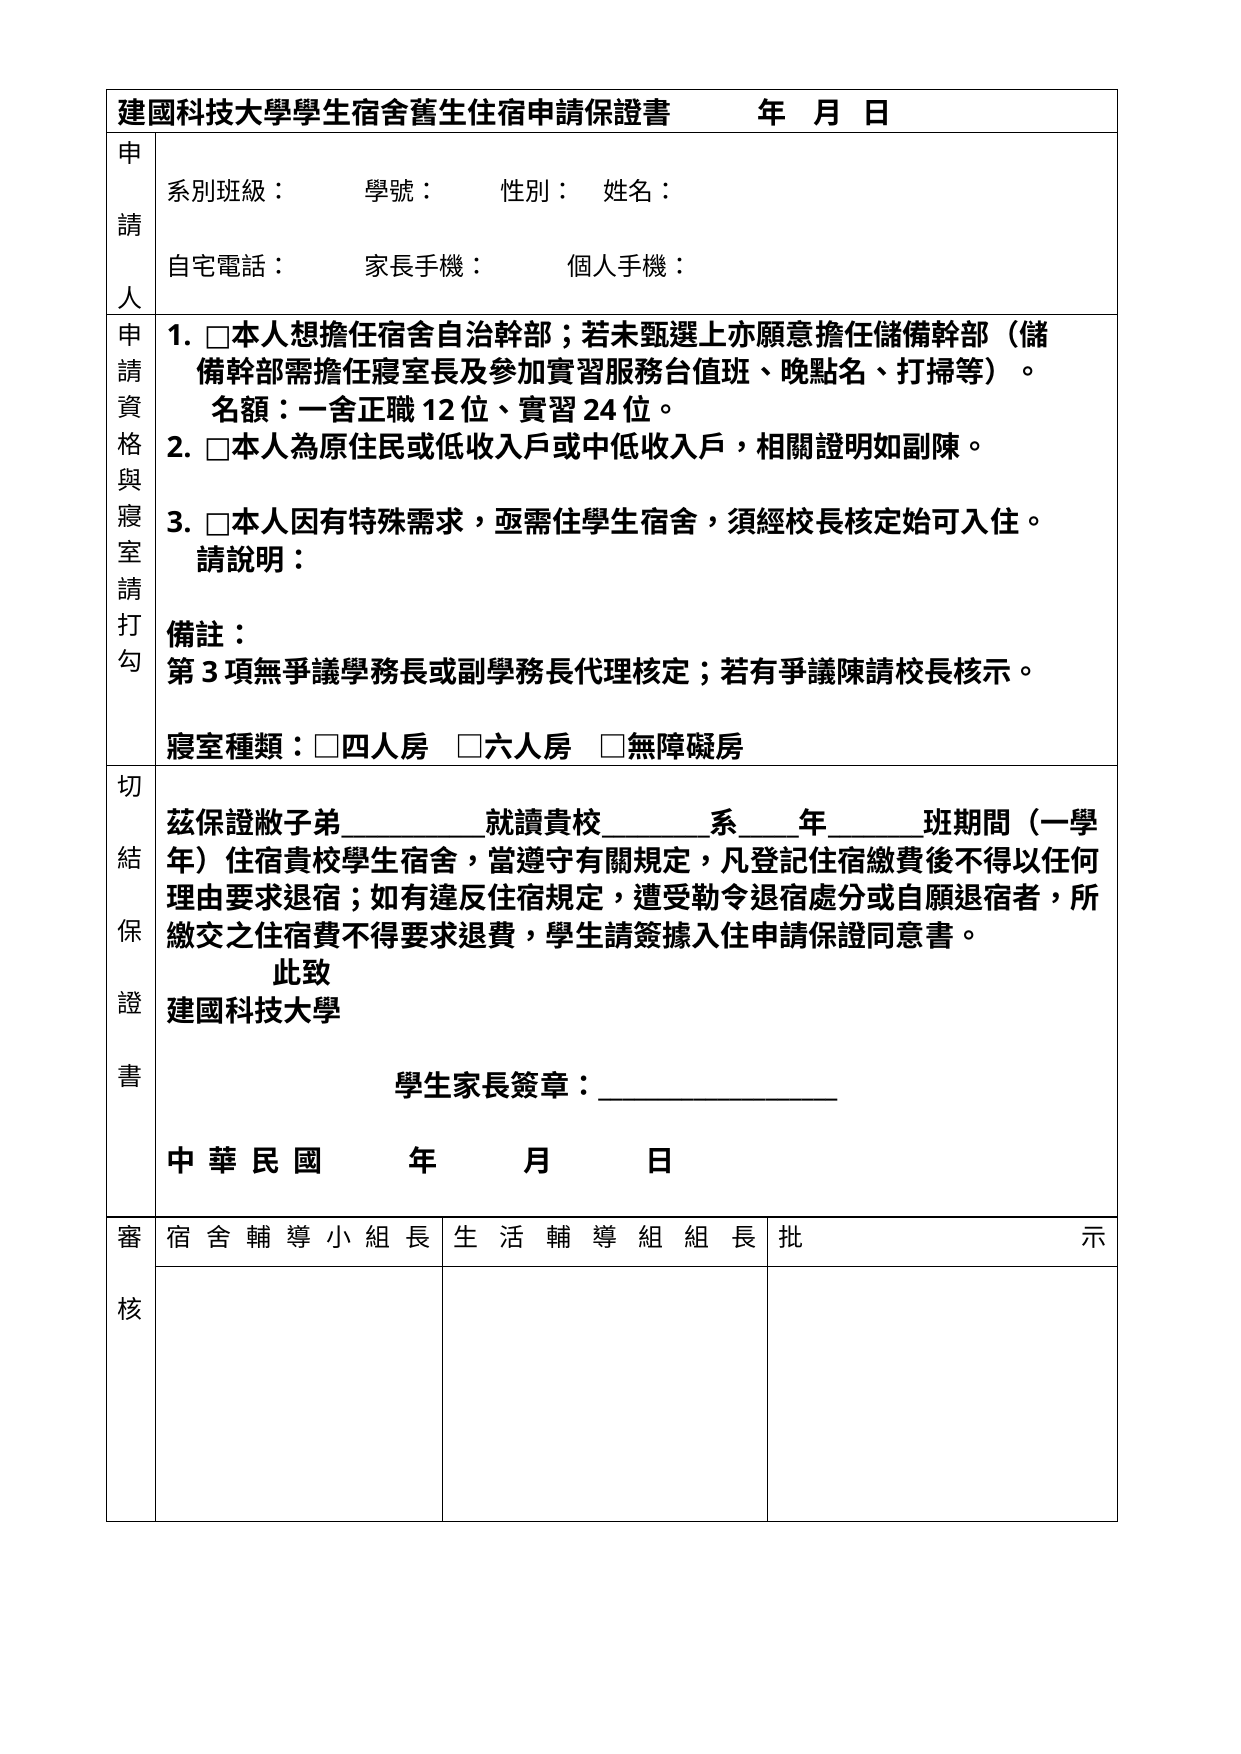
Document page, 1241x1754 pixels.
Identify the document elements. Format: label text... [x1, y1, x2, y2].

table_cell [443, 1267, 767, 1521]
table_cell 批示 [768, 1218, 1117, 1266]
table_cell [768, 1267, 1117, 1521]
table_cell 申請資格與寢室請打勾 [107, 315, 155, 765]
table_cell 申請人 [107, 133, 155, 314]
table_cell 生活輔導組組長 [443, 1218, 767, 1266]
table_cell [156, 1267, 442, 1521]
table_header 建國科技大學學生宿舍舊生住宿申請保證書 年 月 日 [107, 90, 1117, 132]
table_cell 系別班級： 學號： 性別： 姓名： 自宅電話： 家長手機： 個人手機： [156, 133, 1117, 314]
table_cell 茲保證敝子弟____________就讀貴校_________系_____年________班期間（一學年）住宿貴校學生宿舍，當遵守有關規定，凡登記住宿繳費後不得以任何理由要求退宿；如有違反住宿規定，遭受勒令退宿處分或自願退宿者，所繳交之住宿費不得要求退費，學生請簽據入住申請保證同意書。 此致 建國科技大學 學生家長簽章：____________________ 中 華 民 國 年 月 日 [156, 766, 1117, 1216]
table_cell 宿舍輔導小組長 [156, 1218, 442, 1266]
table_cell 審核 [107, 1218, 155, 1521]
table_cell □本人想擔任宿舍自治幹部；若未甄選上亦願意擔任儲備幹部（儲 備幹部需擔任寢室長及參加實習服務台值班、晚點名、打掃等）。 名額：一舍正職12位、實習24位。 □本人為原住民或低收入戶或中低收入戶，相關證明如副陳。 □本人因有特殊需求，亟需住學生宿舍，須經校長核定始可入住。 請說明： 備註： 第3項無爭議學務長或副學務長代理核定；若有爭議陳請校長核示。 寢室種類：□四人房 □六人房 □無障礙房 [156, 315, 1117, 765]
table_cell 切結保證書 [107, 766, 155, 1216]
